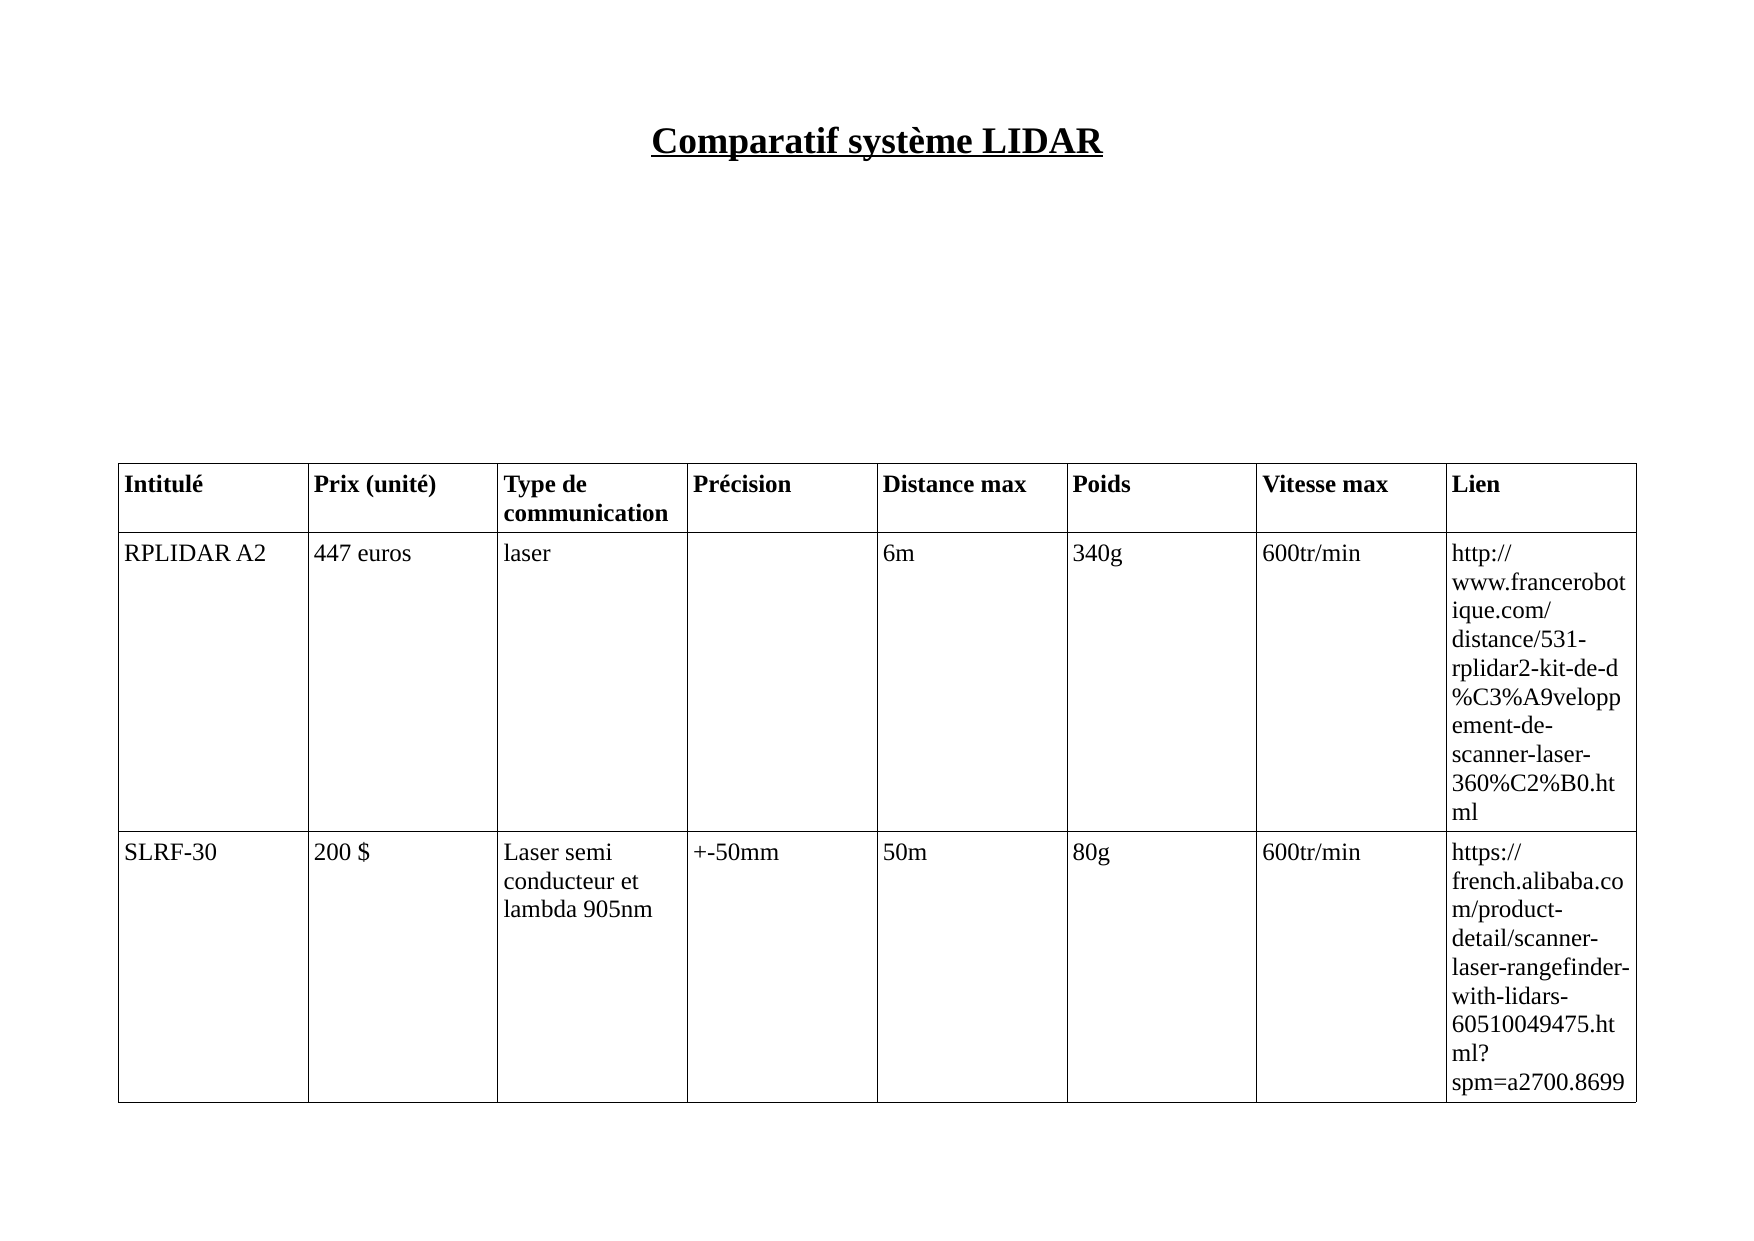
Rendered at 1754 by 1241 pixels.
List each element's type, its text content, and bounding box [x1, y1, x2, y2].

table_header Lien [1447, 464, 1636, 532]
table_cell SLRF-30 [119, 832, 308, 1102]
table_cell 447 euros [309, 533, 497, 831]
table_cell [688, 533, 877, 831]
table_header Distance max [878, 464, 1067, 532]
table_cell +-50mm [688, 832, 877, 1102]
table_cell 200 $ [309, 832, 497, 1102]
table_cell 6m [878, 533, 1067, 831]
table_header Poids [1068, 464, 1256, 532]
table_cell 50m [878, 832, 1067, 1102]
table_cell RPLIDAR A2 [119, 533, 308, 831]
table_header Intitulé [119, 464, 308, 532]
table_header Prix (unité) [309, 464, 497, 532]
table_cell 340g [1068, 533, 1256, 831]
table_cell 600tr/min [1257, 533, 1446, 831]
table_cell 600tr/min [1257, 832, 1446, 1102]
table_cell http://www.francerobotique.com/distance/531-rplidar2-kit-de-d%C3%A9veloppement-de-scanner-laser-360%C2%B0.html [1447, 533, 1636, 831]
table_cell https://french.alibaba.com/product-detail/scanner-laser-rangefinder-with-lidars-60510049475.html?spm=a2700.8699 [1447, 832, 1636, 1102]
table_cell 80g [1068, 832, 1256, 1102]
table_header Précision [688, 464, 877, 532]
table_header Type de communication [498, 464, 687, 532]
text Comparatif système LIDAR [118, 118, 1636, 161]
table_cell Laser semi conducteur et lambda 905nm [498, 832, 687, 1102]
table_header Vitesse max [1257, 464, 1446, 532]
table_cell laser [498, 533, 687, 831]
